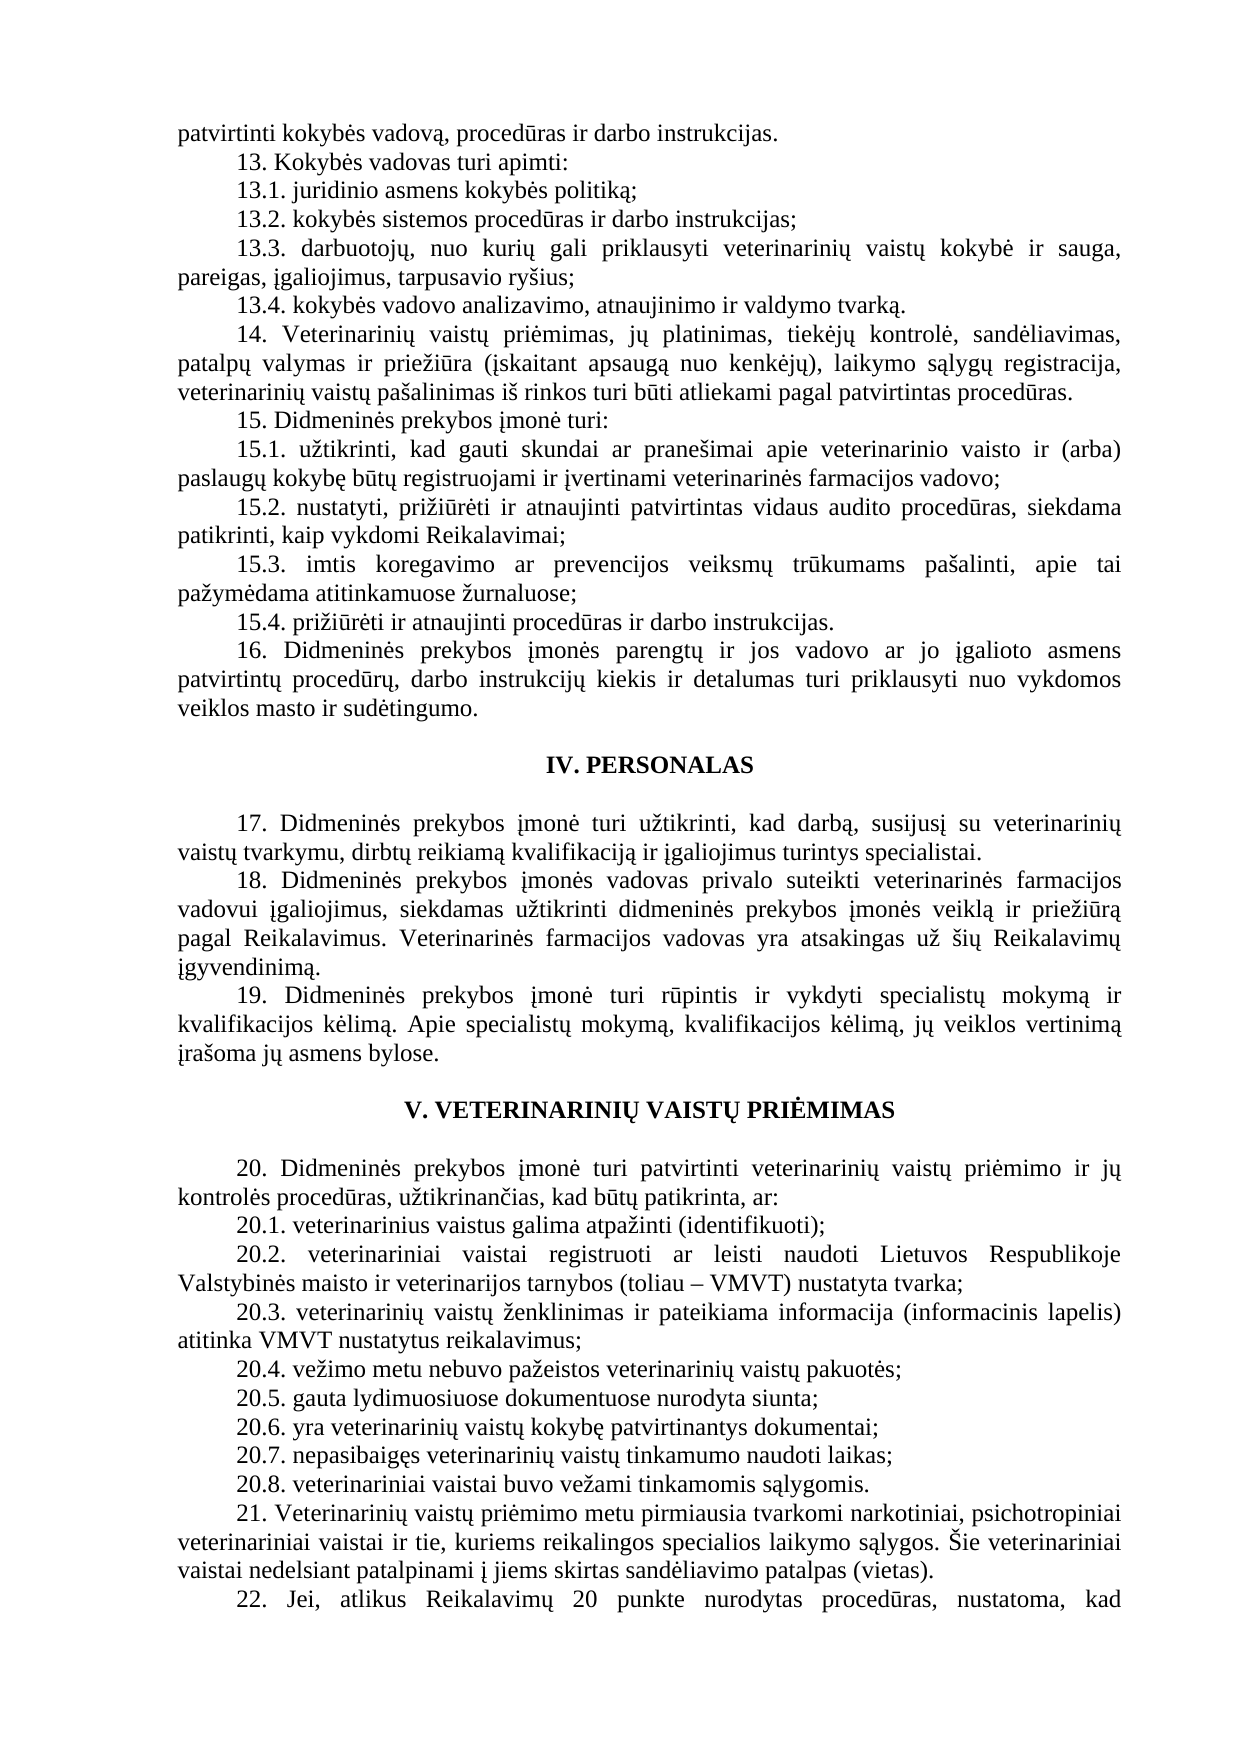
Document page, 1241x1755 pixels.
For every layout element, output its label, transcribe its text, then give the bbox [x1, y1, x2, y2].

text 20.3. veterinarinių vaistų ženklinimas ir pateikiama informacija (informacinis lapelis) atitinka VMVT nustatytus reikalavimus; [177, 1297, 1122, 1354]
text 18. Didmeninės prekybos įmonės vadovas privalo suteikti veterinarinės farmacijos vadovui įgaliojimus, siekdamas užtikrinti didmeninės prekybos įmonės veiklą ir priežiūrą pagal Reikalavimus. Veterinarinės farmacijos vadovas yra atsakingas už šių Reikalavimų įgyvendinimą. [177, 866, 1122, 981]
text 13.1. juridinio asmens kokybės politiką; [177, 176, 1122, 204]
text 21. Veterinarinių vaistų priėmimo metu pirmiausia tvarkomi narkotiniai, psichotropiniai veterinariniai vaistai ir tie, kuriems reikalingos specialios laikymo sąlygos. Šie veterinariniai vaistai nedelsiant patalpinami į jiems skirtas sandėliavimo patalpas (vietas). [177, 1498, 1122, 1584]
text 15. Didmeninės prekybos įmonė turi: [177, 406, 1122, 434]
text 22. Jei, atlikus Reikalavimų 20 punkte nurodytas procedūras, nustatoma, kad [177, 1584, 1122, 1613]
text 15.2. nustatyti, prižiūrėti ir atnaujinti patvirtintas vidaus audito procedūras, siekdama patikrinti, kaip vykdomi Reikalavimai; [177, 492, 1122, 549]
text 13.3. darbuotojų, nuo kurių gali priklausyti veterinarinių vaistų kokybė ir sauga, pareigas, įgaliojimus, tarpusavio ryšius; [177, 233, 1122, 291]
text 13.2. kokybės sistemos procedūras ir darbo instrukcijas; [177, 204, 1122, 233]
text patvirtinti kokybės vadovą, procedūras ir darbo instrukcijas. [177, 118, 1122, 147]
text 13. Kokybės vadovas turi apimti: [177, 147, 1122, 176]
text 20. Didmeninės prekybos įmonė turi patvirtinti veterinarinių vaistų priėmimo ir jų kontrolės procedūras, užtikrinančias, kad būtų patikrinta, ar: [177, 1153, 1122, 1211]
text IV. PERSONALAS [177, 751, 1122, 779]
text V. VETERINARINIŲ VAISTŲ PRIĖMIMAS [177, 1096, 1122, 1124]
text 14. Veterinarinių vaistų priėmimas, jų platinimas, tiekėjų kontrolė, sandėliavimas, patalpų valymas ir priežiūra (įskaitant apsaugą nuo kenkėjų), laikymo sąlygų registracija, veterinarinių vaistų pašalinimas iš rinkos turi būti atliekami pagal patvirtintas procedūras. [177, 319, 1122, 406]
text 16. Didmeninės prekybos įmonės parengtų ir jos vadovo ar jo įgalioto asmens patvirtintų procedūrų, darbo instrukcijų kiekis ir detalumas turi priklausyti nuo vykdomos veiklos masto ir sudėtingumo. [177, 636, 1122, 722]
text 15.1. užtikrinti, kad gauti skundai ar pranešimai apie veterinarinio vaisto ir (arba) paslaugų kokybę būtų registruojami ir įvertinami veterinarinės farmacijos vadovo; [177, 434, 1122, 492]
text 20.6. yra veterinarinių vaistų kokybę patvirtinantys dokumentai; [177, 1412, 1122, 1441]
text 20.4. vežimo metu nebuvo pažeistos veterinarinių vaistų pakuotės; [177, 1354, 1122, 1383]
text 15.4. prižiūrėti ir atnaujinti procedūras ir darbo instrukcijas. [177, 607, 1122, 636]
text 19. Didmeninės prekybos įmonė turi rūpintis ir vykdyti specialistų mokymą ir kvalifikacijos kėlimą. Apie specialistų mokymą, kvalifikacijos kėlimą, jų veiklos vertinimą įrašoma jų asmens bylose. [177, 981, 1122, 1067]
text 20.1. veterinarinius vaistus galima atpažinti (identifikuoti); [177, 1211, 1122, 1239]
text 17. Didmeninės prekybos įmonė turi užtikrinti, kad darbą, susijusį su veterinarinių vaistų tvarkymu, dirbtų reikiamą kvalifikaciją ir įgaliojimus turintys specialistai. [177, 808, 1122, 866]
text 20.2. veterinariniai vaistai registruoti ar leisti naudoti Lietuvos Respublikoje Valstybinės maisto ir veterinarijos tarnybos (toliau – VMVT) nustatyta tvarka; [177, 1239, 1122, 1297]
text 20.8. veterinariniai vaistai buvo vežami tinkamomis sąlygomis. [177, 1469, 1122, 1498]
text 20.5. gauta lydimuosiuose dokumentuose nurodyta siunta; [177, 1383, 1122, 1412]
text 15.3. imtis koregavimo ar prevencijos veiksmų trūkumams pašalinti, apie tai pažymėdama atitinkamuose žurnaluose; [177, 549, 1122, 607]
text 20.7. nepasibaigęs veterinarinių vaistų tinkamumo naudoti laikas; [177, 1441, 1122, 1469]
text 13.4. kokybės vadovo analizavimo, atnaujinimo ir valdymo tvarką. [177, 291, 1122, 319]
